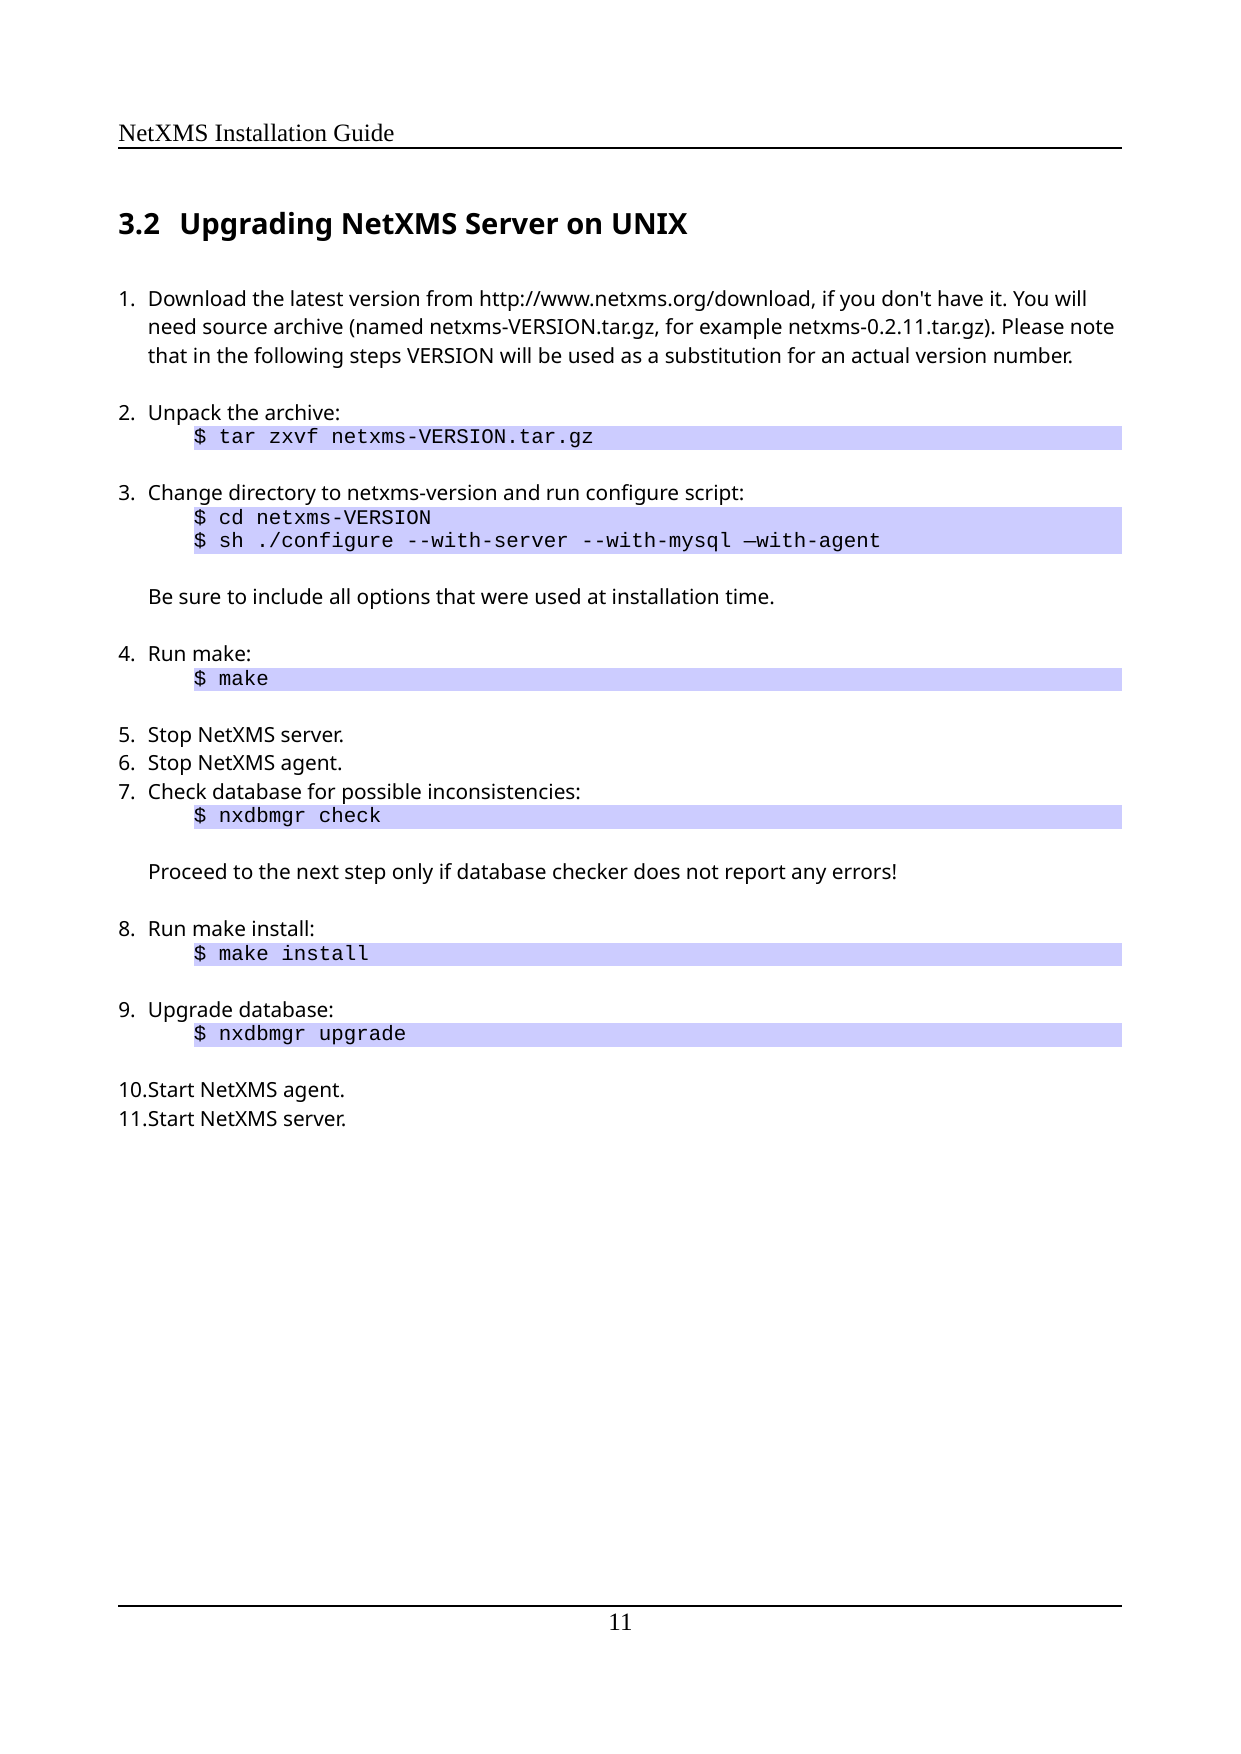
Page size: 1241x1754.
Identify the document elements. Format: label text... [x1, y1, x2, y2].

list Download the latest version from http://www.netxms.org/download, if you don't have it. You will need source archive (named netxms-VERSION.tar.gz, for example netxms-0.2.11.tar.gz). Please note that in the following steps VERSION will be used as a substitution for an actual version number. [118, 284, 1122, 369]
text $ tar zxvf netxms-VERSION.tar.gz [194, 426, 1122, 450]
text $ make [194, 668, 1122, 691]
text $ nxdbmgr check [194, 805, 1122, 829]
list Stop NetXMS agent. [118, 748, 1122, 777]
list Run make install: [118, 914, 1122, 943]
list Stop NetXMS server. [118, 720, 1122, 748]
list Start NetXMS server. [118, 1104, 1122, 1132]
list Upgrade database: [118, 995, 1122, 1023]
text Be sure to include all options that were used at installation time. [148, 582, 1122, 611]
list Change directory to netxms-version and run configure script: [118, 478, 1122, 507]
list Check database for possible inconsistencies: [118, 777, 1122, 805]
text $ make install [194, 943, 1122, 966]
text $ nxdbmgr upgrade [194, 1023, 1122, 1047]
text $ cd netxms-VERSION [194, 507, 1122, 530]
text $ sh ./configure --with-server --with-mysql —with-agent [194, 530, 1122, 554]
list Unpack the archive: [118, 398, 1122, 426]
subtitle Upgrading NetXMS Server on UNIX [118, 203, 1122, 243]
text Proceed to the next step only if database checker does not report any errors! [148, 857, 1122, 886]
list Start NetXMS agent. [118, 1075, 1122, 1104]
list Run make: [118, 639, 1122, 668]
